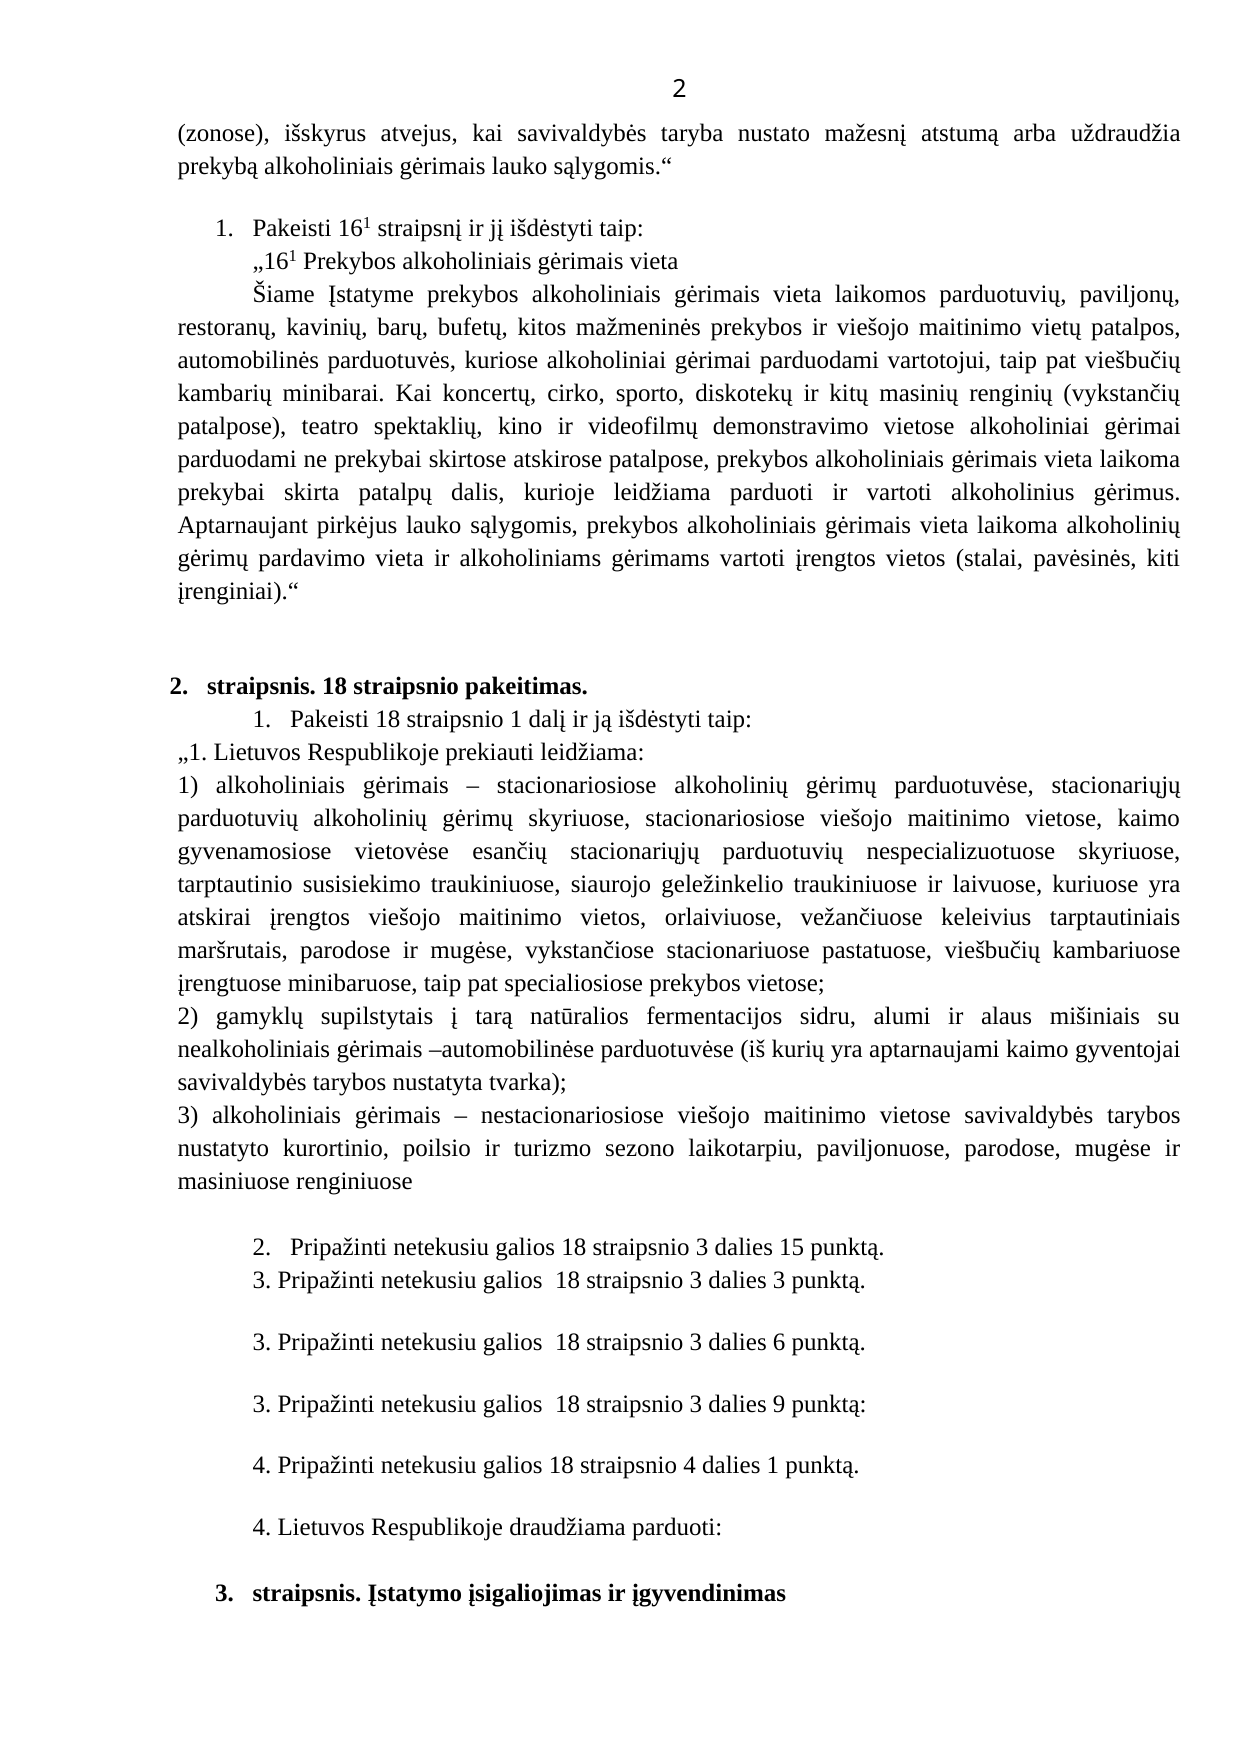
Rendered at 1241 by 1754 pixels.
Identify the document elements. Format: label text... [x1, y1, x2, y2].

text 1) alkoholiniais gėrimais – stacionariosiose alkoholinių gėrimų parduotuvėse, stacionariųjų parduotuvių alkoholinių gėrimų skyriuose, stacionariosiose viešojo maitinimo vietose, kaimo gyvenamosiose vietovėse esančių stacionariųjų parduotuvių nespecializuotuose skyriuose, tarptautinio susisiekimo traukiniuose, siaurojo geležinkelio traukiniuose ir laivuose, kuriuose yra atskirai įrengtos viešojo maitinimo vietos, orlaiviuose, vežančiuose keleivius tarptautiniais maršrutais, parodose ir mugėse, vykstančiose stacionariuose pastatuose, viešbučių kambariuose įrengtuose minibaruose, taip pat specialiosiose prekybos vietose; [177, 770, 1181, 997]
text 3. Pripažinti netekusiu galios 18 straipsnio 3 dalies 9 punktą: [177, 1389, 1181, 1418]
text 2. Pripažinti netekusiu galios 18 straipsnio 3 dalies 15 punktą. [252, 1232, 1181, 1261]
text 3) alkoholiniais gėrimais – nestacionariosiose viešojo maitinimo vietose savivaldybės tarybos nustatyto kurortinio, poilsio ir turizmo sezono laikotarpiu, paviljonuose, parodose, mugėse ir masiniuose renginiuose [177, 1100, 1181, 1195]
text 3. Pripažinti netekusiu galios 18 straipsnio 3 dalies 3 punktą. [177, 1265, 1181, 1294]
text (zonose), išskyrus atvejus, kai savivaldybės taryba nustato mažesnį atstumą arba uždraudžia prekybą alkoholiniais gėrimais lauko sąlygomis.“ [177, 118, 1181, 180]
text „161 Prekybos alkoholiniais gėrimais vieta [177, 246, 1181, 275]
text 2) gamyklų supilstytais į tarą natūralios fermentacijos sidru, alumi ir alaus mišiniais su nealkoholiniais gėrimais –automobilinėse parduotuvėse (iš kurių yra aptarnaujami kaimo gyventojai savivaldybės tarybos nustatyta tvarka); [177, 1001, 1181, 1096]
text 1. Pakeisti 18 straipsnio 1 dalį ir ją išdėstyti taip: [252, 704, 1181, 733]
text 1. Pakeisti 161 straipsnį ir jį išdėstyti taip: [215, 213, 1181, 242]
text 3. straipsnis. Įstatymo įsigaliojimas ir įgyvendinimas [215, 1578, 1181, 1607]
text Šiame Įstatyme prekybos alkoholiniais gėrimais vieta laikomos parduotuvių, paviljonų, restoranų, kavinių, barų, bufetų, kitos mažmeninės prekybos ir viešojo maitinimo vietų patalpos, automobilinės parduotuvės, kuriose alkoholiniai gėrimai parduodami vartotojui, taip pat viešbučių kambarių minibarai. Kai koncertų, cirko, sporto, diskotekų ir kitų masinių renginių (vykstančių patalpose), teatro spektaklių, kino ir videofilmų demonstravimo vietose alkoholiniai gėrimai parduodami ne prekybai skirtose atskirose patalpose, prekybos alkoholiniais gėrimais vieta laikoma prekybai skirta patalpų dalis, kurioje leidžiama parduoti ir vartoti alkoholinius gėrimus. Aptarnaujant pirkėjus lauko sąlygomis, prekybos alkoholiniais gėrimais vieta laikoma alkoholinių gėrimų pardavimo vieta ir alkoholiniams gėrimams vartoti įrengtos vietos (stalai, pavėsinės, kiti įrenginiai).“ [177, 279, 1181, 605]
text 3. Pripažinti netekusiu galios 18 straipsnio 3 dalies 6 punktą. [177, 1327, 1181, 1356]
text 4. Lietuvos Respublikoje draudžiama parduoti: [177, 1512, 1181, 1541]
text 2. straipsnis. 18 straipsnio pakeitimas. [169, 671, 1181, 700]
text 4. Pripažinti netekusiu galios 18 straipsnio 4 dalies 1 punktą. [177, 1451, 1181, 1479]
text „1. Lietuvos Respublikoje prekiauti leidžiama: [177, 737, 1181, 766]
